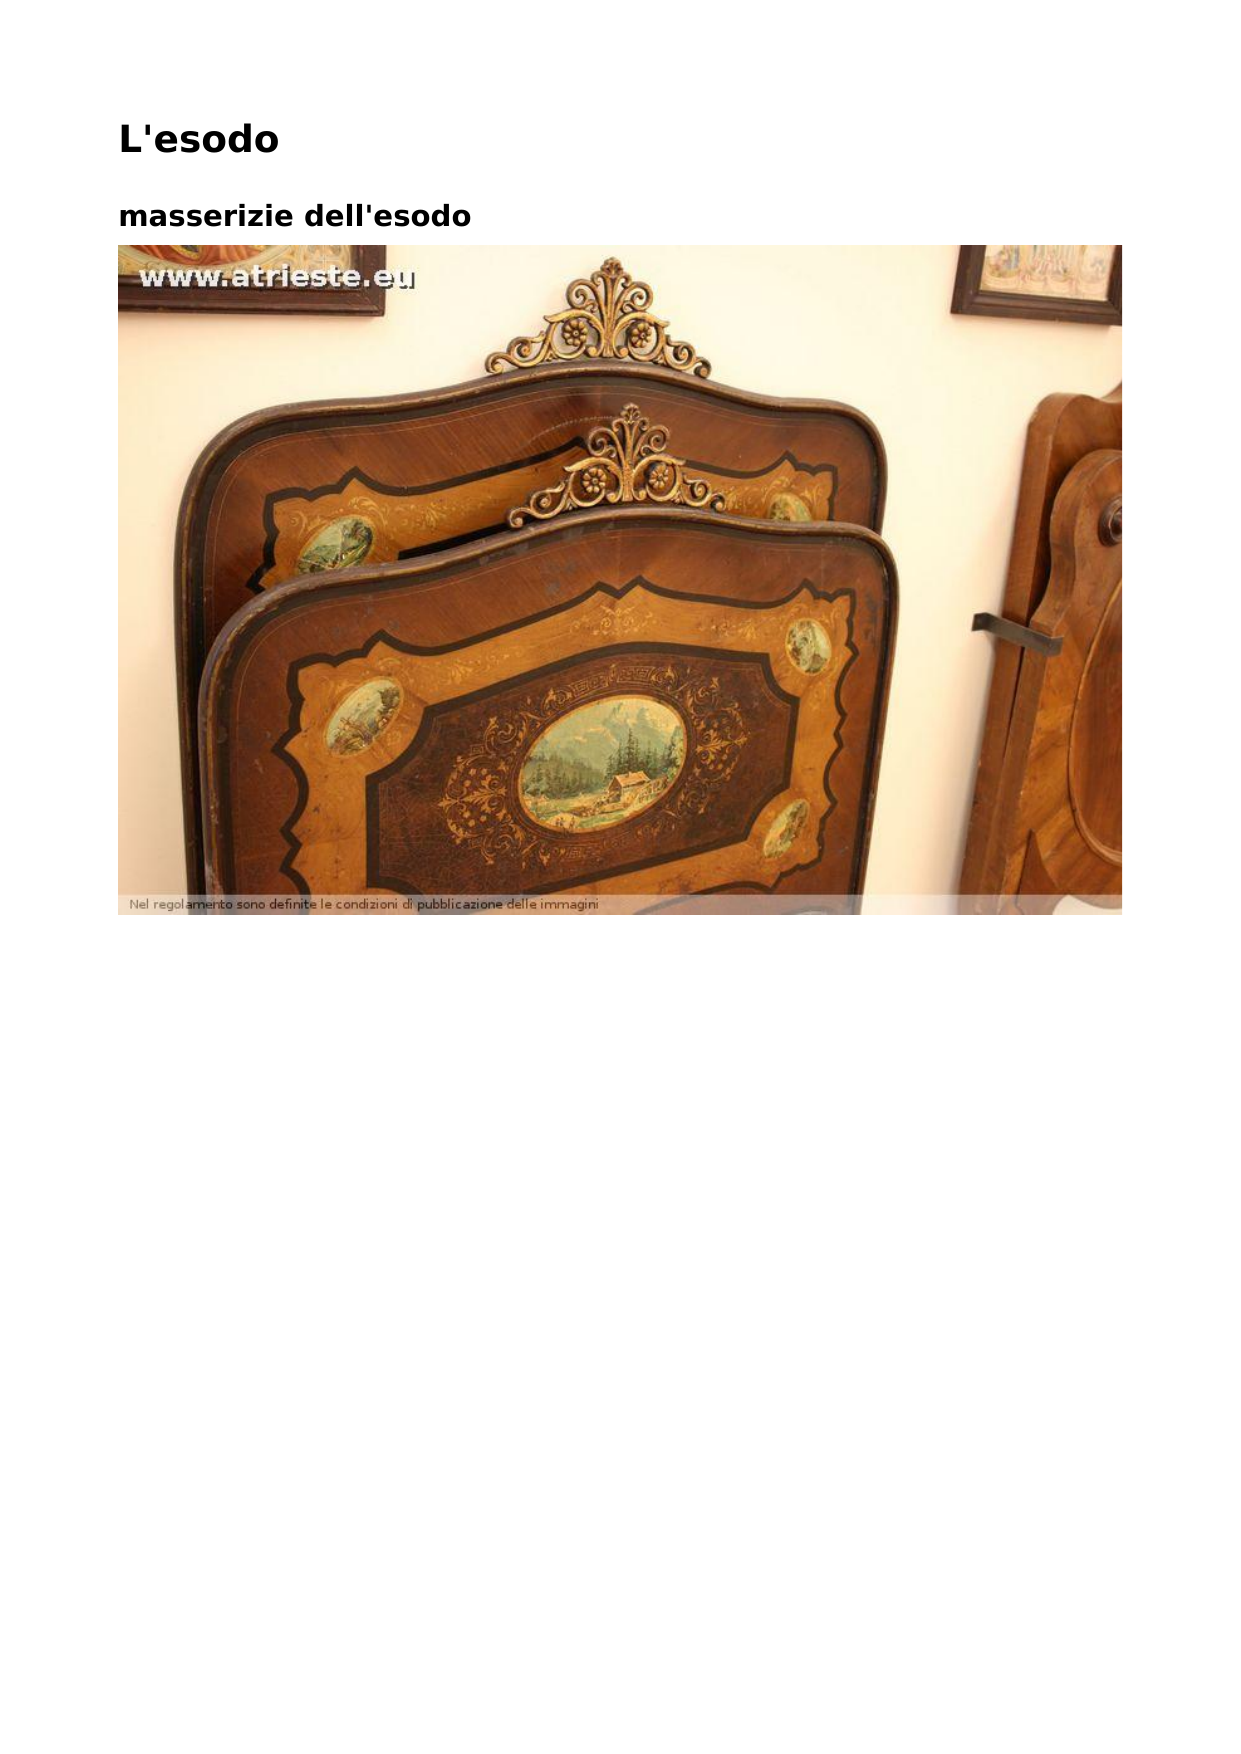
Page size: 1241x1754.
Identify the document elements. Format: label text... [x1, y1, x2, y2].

subtitle L'esodo [118, 118, 1122, 162]
picture [118, 245, 1123, 915]
subtitle masserizie dell'esodo [118, 199, 1122, 233]
